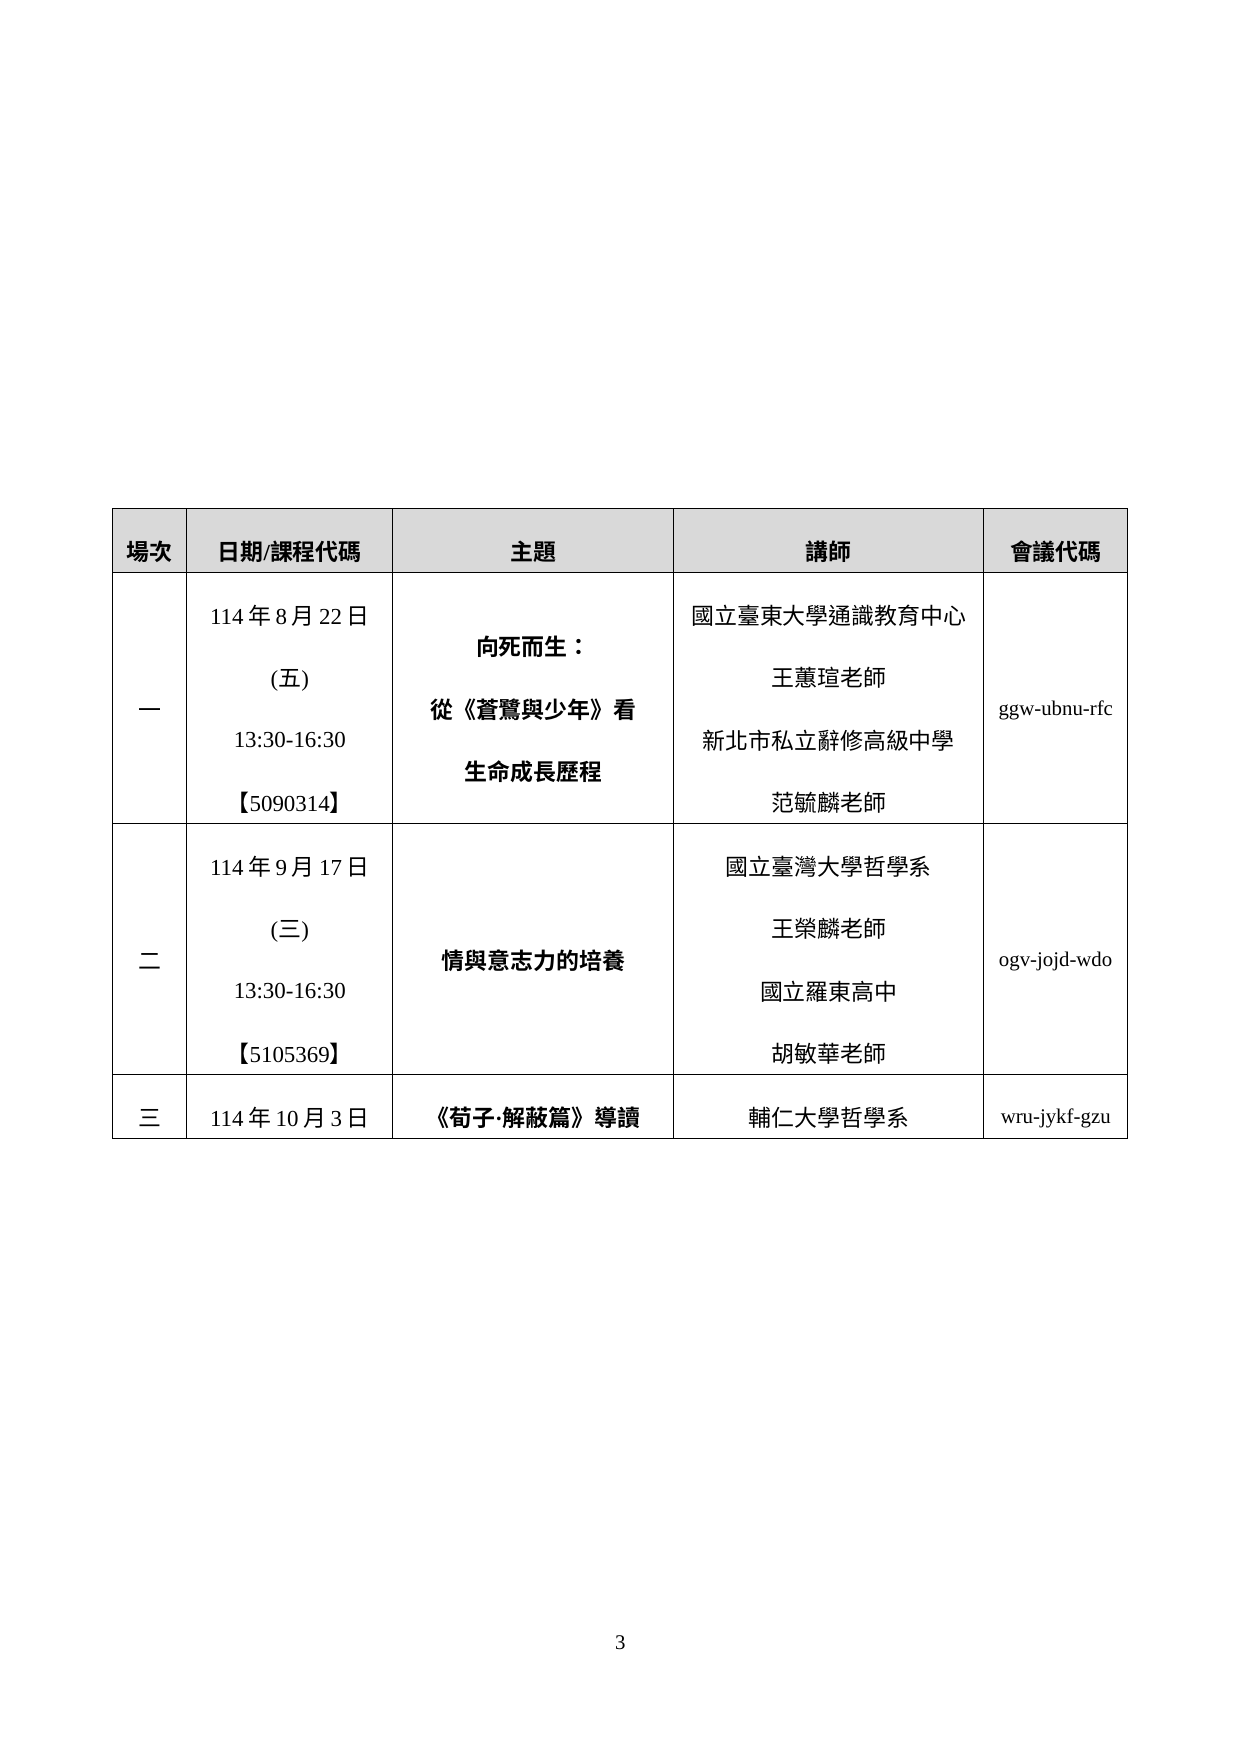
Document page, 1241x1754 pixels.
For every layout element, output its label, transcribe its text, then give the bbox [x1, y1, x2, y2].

table_cell 輔仁大學哲學系 [674, 1075, 983, 1137]
table_header 場次 [113, 509, 186, 572]
table_cell wru-jykf-gzu [984, 1075, 1127, 1137]
table_cell 二 [113, 824, 186, 1074]
table_cell 三 [113, 1075, 186, 1137]
table_header 主題 [393, 509, 673, 572]
table_cell 114年10月3日 [187, 1075, 392, 1137]
table_cell 114年8月22日(五) 13:30-16:30 【5090314】 [187, 573, 392, 823]
table_cell 國立臺灣大學哲學系 王榮麟老師 國立羅東高中 胡敏華老師 [674, 824, 983, 1074]
table_cell 一 [113, 573, 186, 823]
table_header 講師 [674, 509, 983, 572]
table_header 會議代碼 [984, 509, 1127, 572]
table_cell 情與意志力的培養 [393, 824, 673, 1074]
table_cell 《荀子·解蔽篇》導讀 [393, 1075, 673, 1137]
table_header 日期/課程代碼 [187, 509, 392, 572]
table_cell ogv-jojd-wdo [984, 824, 1127, 1074]
table_cell ggw-ubnu-rfc [984, 573, 1127, 823]
table_cell 向死而生： 從《蒼鷺與少年》看 生命成長歷程 [393, 573, 673, 823]
table_cell 國立臺東大學通識教育中心 王蕙瑄老師 新北市私立辭修高級中學 范毓麟老師 [674, 573, 983, 823]
table_cell 114年9月17日(三) 13:30-16:30 【5105369】 [187, 824, 392, 1074]
